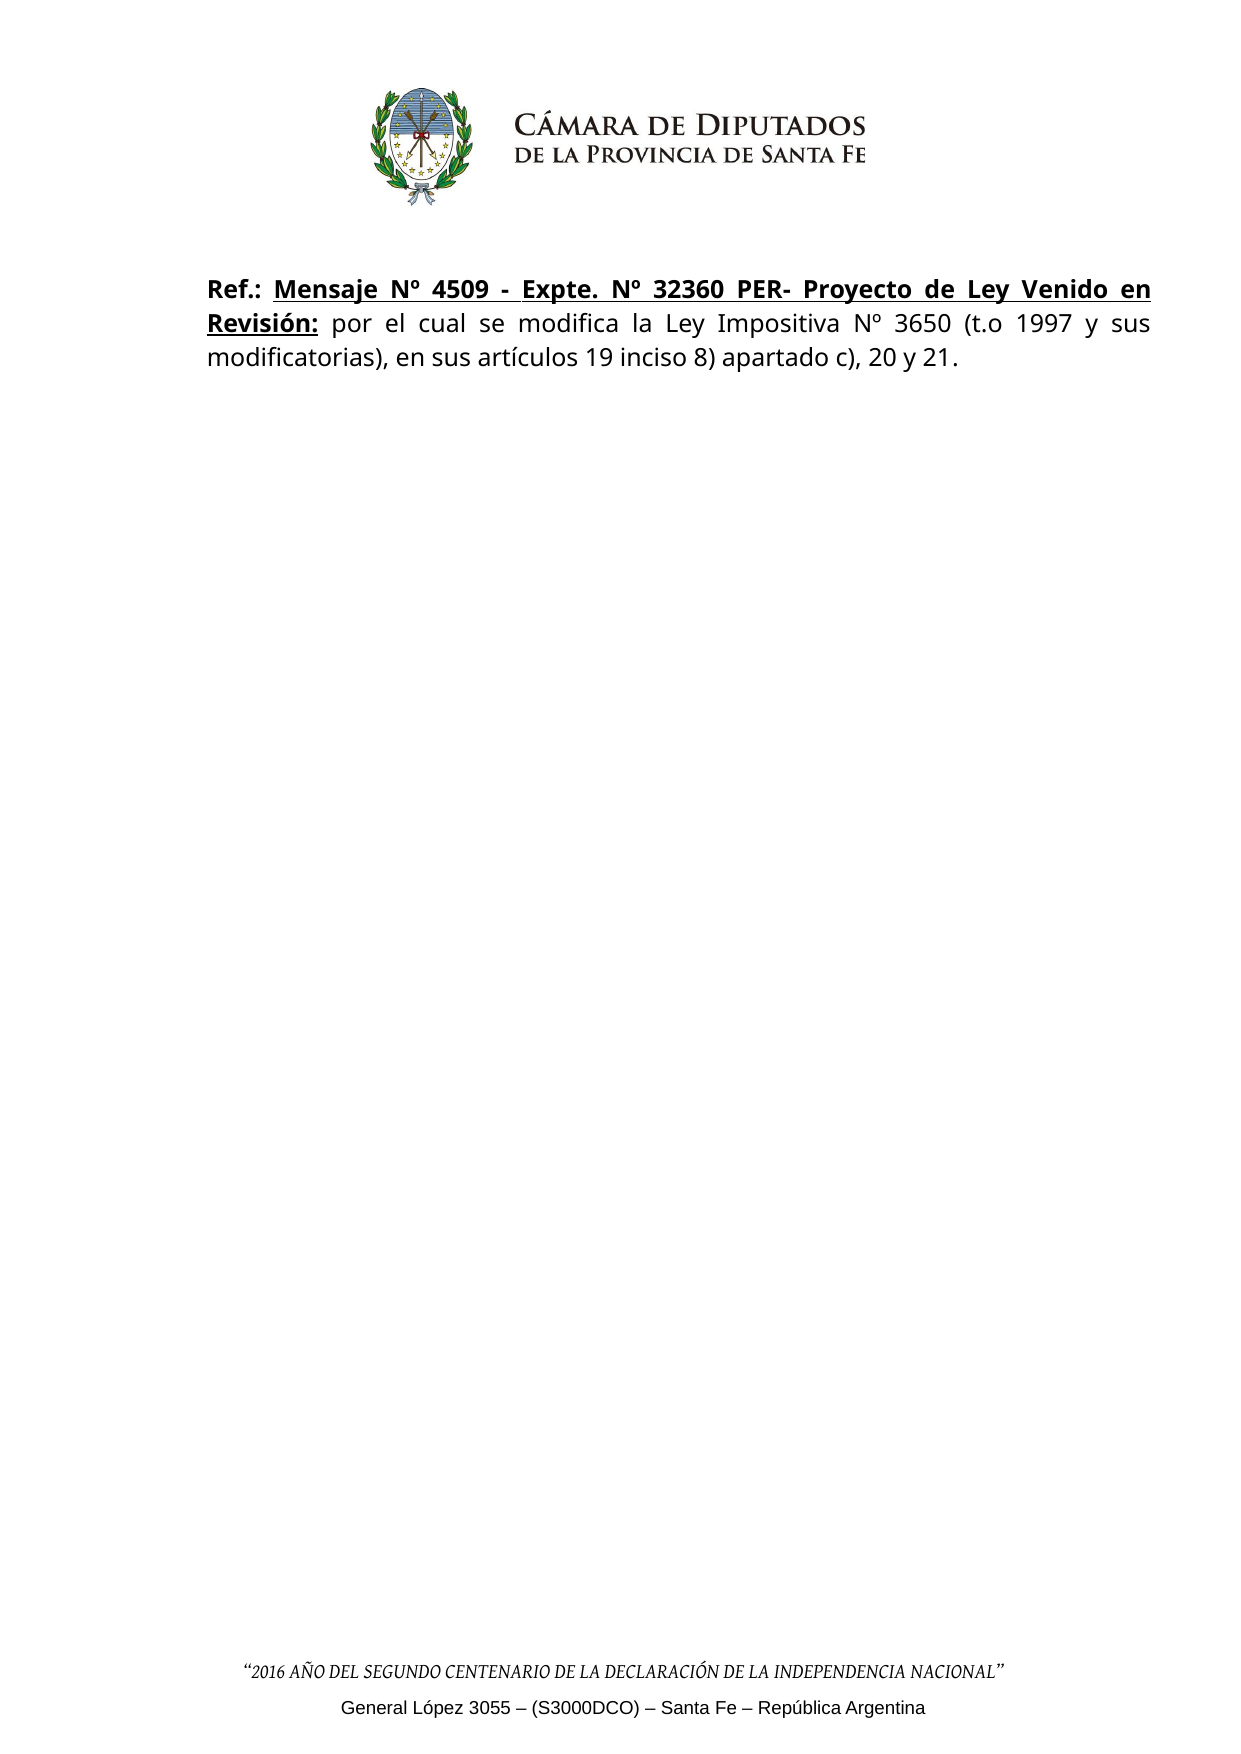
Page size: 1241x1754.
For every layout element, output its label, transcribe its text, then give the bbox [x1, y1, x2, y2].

picture [370, 88, 866, 210]
text Ref.: Mensaje Nº 4509 - Expte. Nº 32360 PER- Proyecto de Ley Venido en Revisión: por el cual se modifica la Ley Impositiva Nº 3650 (t.o 1997 y sus modificatorias), en sus artículos 19 inciso 8) apartado c), 20 y 21. [207, 272, 1152, 374]
